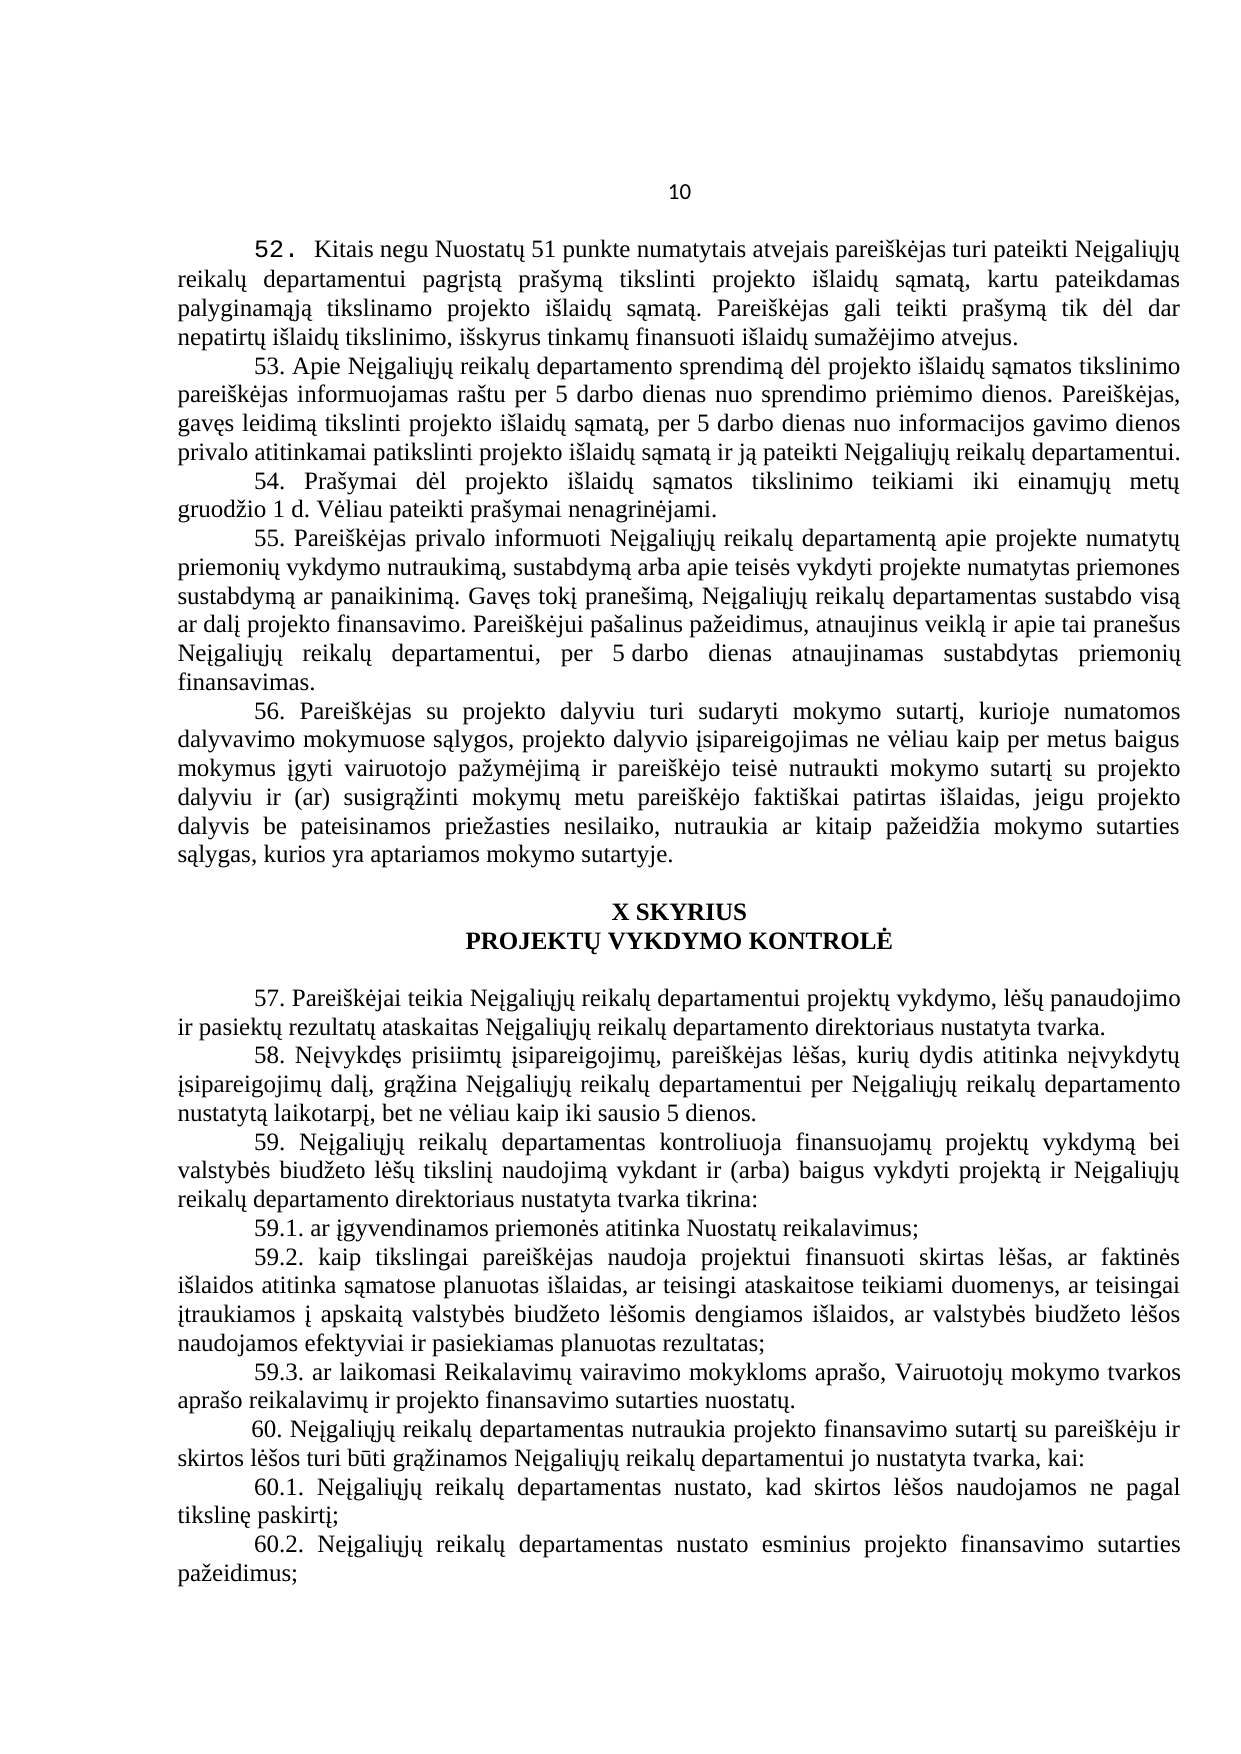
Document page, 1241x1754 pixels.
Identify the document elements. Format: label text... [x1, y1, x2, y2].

text 57. Pareiškėjai teikia Neįgaliųjų reikalų departamentui projektų vykdymo, lėšų panaudojimo ir pasiektų rezultatų ataskaitas Neįgaliųjų reikalų departamento direktoriaus nustatyta tvarka. [177, 983, 1181, 1040]
text 55. Pareiškėjas privalo informuoti Neįgaliųjų reikalų departamentą apie projekte numatytų priemonių vykdymo nutraukimą, sustabdymą arba apie teisės vykdyti projekte numatytas priemones sustabdymą ar panaikinimą. Gavęs tokį pranešimą, Neįgaliųjų reikalų departamentas sustabdo visą ar dalį projekto finansavimo. Pareiškėjui pašalinus pažeidimus, atnaujinus veiklą ir apie tai pranešus Neįgaliųjų reikalų departamentui, per 5 darbo dienas atnaujinamas sustabdytas priemonių finansavimas. [177, 523, 1181, 696]
text 60. Neįgaliųjų reikalų departamentas nutraukia projekto finansavimo sutartį su pareiškėju ir skirtos lėšos turi būti grąžinamos Neįgaliųjų reikalų departamentui jo nustatyta tvarka, kai: [177, 1414, 1181, 1472]
text 52. Kitais negu Nuostatų 51 punkte numatytais atvejais pareiškėjas turi pateikti Neįgaliųjų reikalų departamentui pagrįstą prašymą tikslinti projekto išlaidų sąmatą, kartu pateikdamas palyginamąją tikslinamo projekto išlaidų sąmatą. Pareiškėjas gali teikti prašymą tik dėl dar nepatirtų išlaidų tikslinimo, išskyrus tinkamų finansuoti išlaidų sumažėjimo atvejus. [177, 234, 1181, 351]
text 58. Neįvykdęs prisiimtų įsipareigojimų, pareiškėjas lėšas, kurių dydis atitinka neįvykdytų įsipareigojimų dalį, grąžina Neįgaliųjų reikalų departamentui per Neįgaliųjų reikalų departamento nustatytą laikotarpį, bet ne vėliau kaip iki sausio 5 dienos. [177, 1040, 1181, 1127]
text 54. Prašymai dėl projekto išlaidų sąmatos tikslinimo teikiami iki einamųjų metų gruodžio 1 d. Vėliau pateikti prašymai nenagrinėjami. [177, 466, 1181, 523]
text 60.2. Neįgaliųjų reikalų departamentas nustato esminius projekto finansavimo sutarties pažeidimus; [177, 1529, 1181, 1587]
text 59.1. ar įgyvendinamos priemonės atitinka Nuostatų reikalavimus; [177, 1213, 1181, 1242]
text 53. Apie Neįgaliųjų reikalų departamento sprendimą dėl projekto išlaidų sąmatos tikslinimo pareiškėjas informuojamas raštu per 5 darbo dienas nuo sprendimo priėmimo dienos. Pareiškėjas, gavęs leidimą tikslinti projekto išlaidų sąmatą, per 5 darbo dienas nuo informacijos gavimo dienos privalo atitinkamai patikslinti projekto išlaidų sąmatą ir ją pateikti Neįgaliųjų reikalų departamentui. [177, 351, 1181, 466]
text X SKYRIUS [177, 897, 1181, 926]
text 59. Neįgaliųjų reikalų departamentas kontroliuoja finansuojamų projektų vykdymą bei valstybės biudžeto lėšų tikslinį naudojimą vykdant ir (arba) baigus vykdyti projektą ir Neįgaliųjų reikalų departamento direktoriaus nustatyta tvarka tikrina: [177, 1127, 1181, 1213]
text 60.1. Neįgaliųjų reikalų departamentas nustato, kad skirtos lėšos naudojamos ne pagal tikslinę paskirtį; [177, 1472, 1181, 1529]
text 56. Pareiškėjas su projekto dalyviu turi sudaryti mokymo sutartį, kurioje numatomos dalyvavimo mokymuose sąlygos, projekto dalyvio įsipareigojimas ne vėliau kaip per metus baigus mokymus įgyti vairuotojo pažymėjimą ir pareiškėjo teisė nutraukti mokymo sutartį su projekto dalyviu ir (ar) susigrąžinti mokymų metu pareiškėjo faktiškai patirtas išlaidas, jeigu projekto dalyvis be pateisinamos priežasties nesilaiko, nutraukia ar kitaip pažeidžia mokymo sutarties sąlygas, kurios yra aptariamos mokymo sutartyje. [177, 696, 1181, 868]
text PROJEKTŲ VYKDYMO KONTROLĖ [177, 926, 1181, 954]
text 59.3. ar laikomasi Reikalavimų vairavimo mokykloms aprašo, Vairuotojų mokymo tvarkos aprašo reikalavimų ir projekto finansavimo sutarties nuostatų. [177, 1357, 1181, 1414]
text 59.2. kaip tikslingai pareiškėjas naudoja projektui finansuoti skirtas lėšas, ar faktinės išlaidos atitinka sąmatose planuotas išlaidas, ar teisingi ataskaitose teikiami duomenys, ar teisingai įtraukiamos į apskaitą valstybės biudžeto lėšomis dengiamos išlaidos, ar valstybės biudžeto lėšos naudojamos efektyviai ir pasiekiamas planuotas rezultatas; [177, 1242, 1181, 1357]
